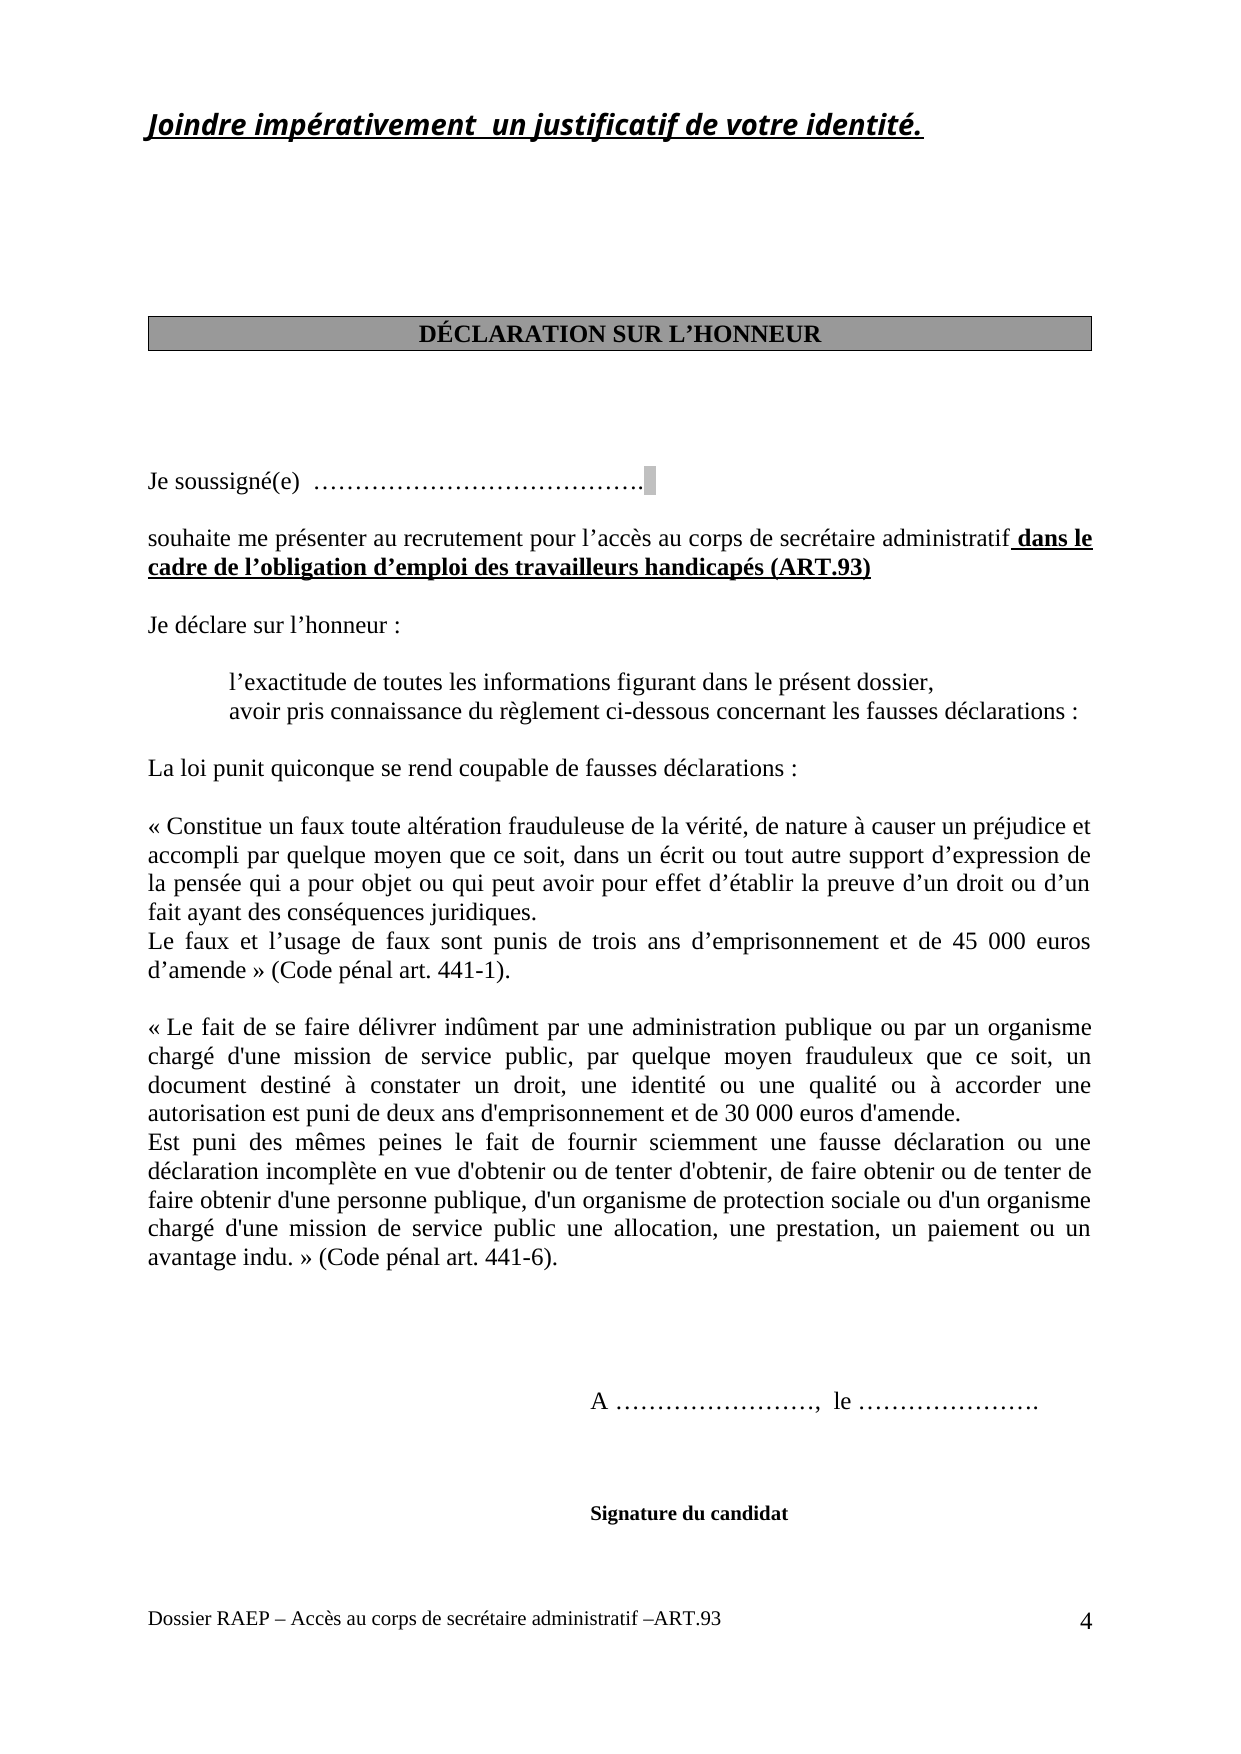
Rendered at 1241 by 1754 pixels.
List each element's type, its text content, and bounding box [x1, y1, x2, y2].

text Je soussigné(e) …………………………………. [148, 466, 1092, 495]
text « Le fait de se faire délivrer indûment par une administration publique ou par un organisme chargé d'une mission de service public, par quelque moyen frauduleux que ce soit, un document destiné à constater un droit, une identité ou une qualité ou à accorder une autorisation est puni de deux ans d'emprisonnement et de 30 000 euros d'amende. [148, 1012, 1092, 1127]
text Le faux et l’usage de faux sont punis de trois ans d’emprisonnement et de 45 000 euros d’amende » (Code pénal art. 441-1). [148, 926, 1092, 983]
text La loi punit quiconque se rend coupable de fausses déclarations : [148, 753, 1092, 782]
text Signature du candidat [516, 1501, 1092, 1525]
text Je déclare sur l’honneur : [148, 610, 1092, 638]
text Est puni des mêmes peines le fait de fournir sciemment une fausse déclaration ou une déclaration incomplète en vue d'obtenir ou de tenter d'obtenir, de faire obtenir ou de tenter de faire obtenir d'une personne publique, d'un organisme de protection sociale ou d'un organisme chargé d'une mission de service public une allocation, une prestation, un paiement ou un avantage indu. » (Code pénal art. 441-6). [148, 1127, 1092, 1271]
text « Constitue un faux toute altération frauduleuse de la vérité, de nature à causer un préjudice et accompli par quelque moyen que ce soit, dans un écrit ou tout autre support d’expression de la pensée qui a pour objet ou qui peut avoir pour effet d’établir la preuve d’un droit ou d’un fait ayant des conséquences juridiques. [148, 811, 1092, 926]
text A ……………………, le …………………. [516, 1386, 1092, 1415]
text souhaite me présenter au recrutement pour l’accès au corps de secrétaire administratif dans le cadre de l’obligation d’emploi des travailleurs handicapés (ART.93) [148, 523, 1092, 581]
text ⁭ avoir pris connaissance du règlement ci-dessous concernant les fausses déclarations : [223, 696, 1092, 725]
text ⁭ l’exactitude de toutes les informations figurant dans le présent dossier, [223, 667, 1092, 696]
subtitle Joindre impérativement un justificatif de votre identité. [148, 104, 1092, 143]
text DÉCLARATION SUR L’HONNEUR [149, 317, 1091, 350]
